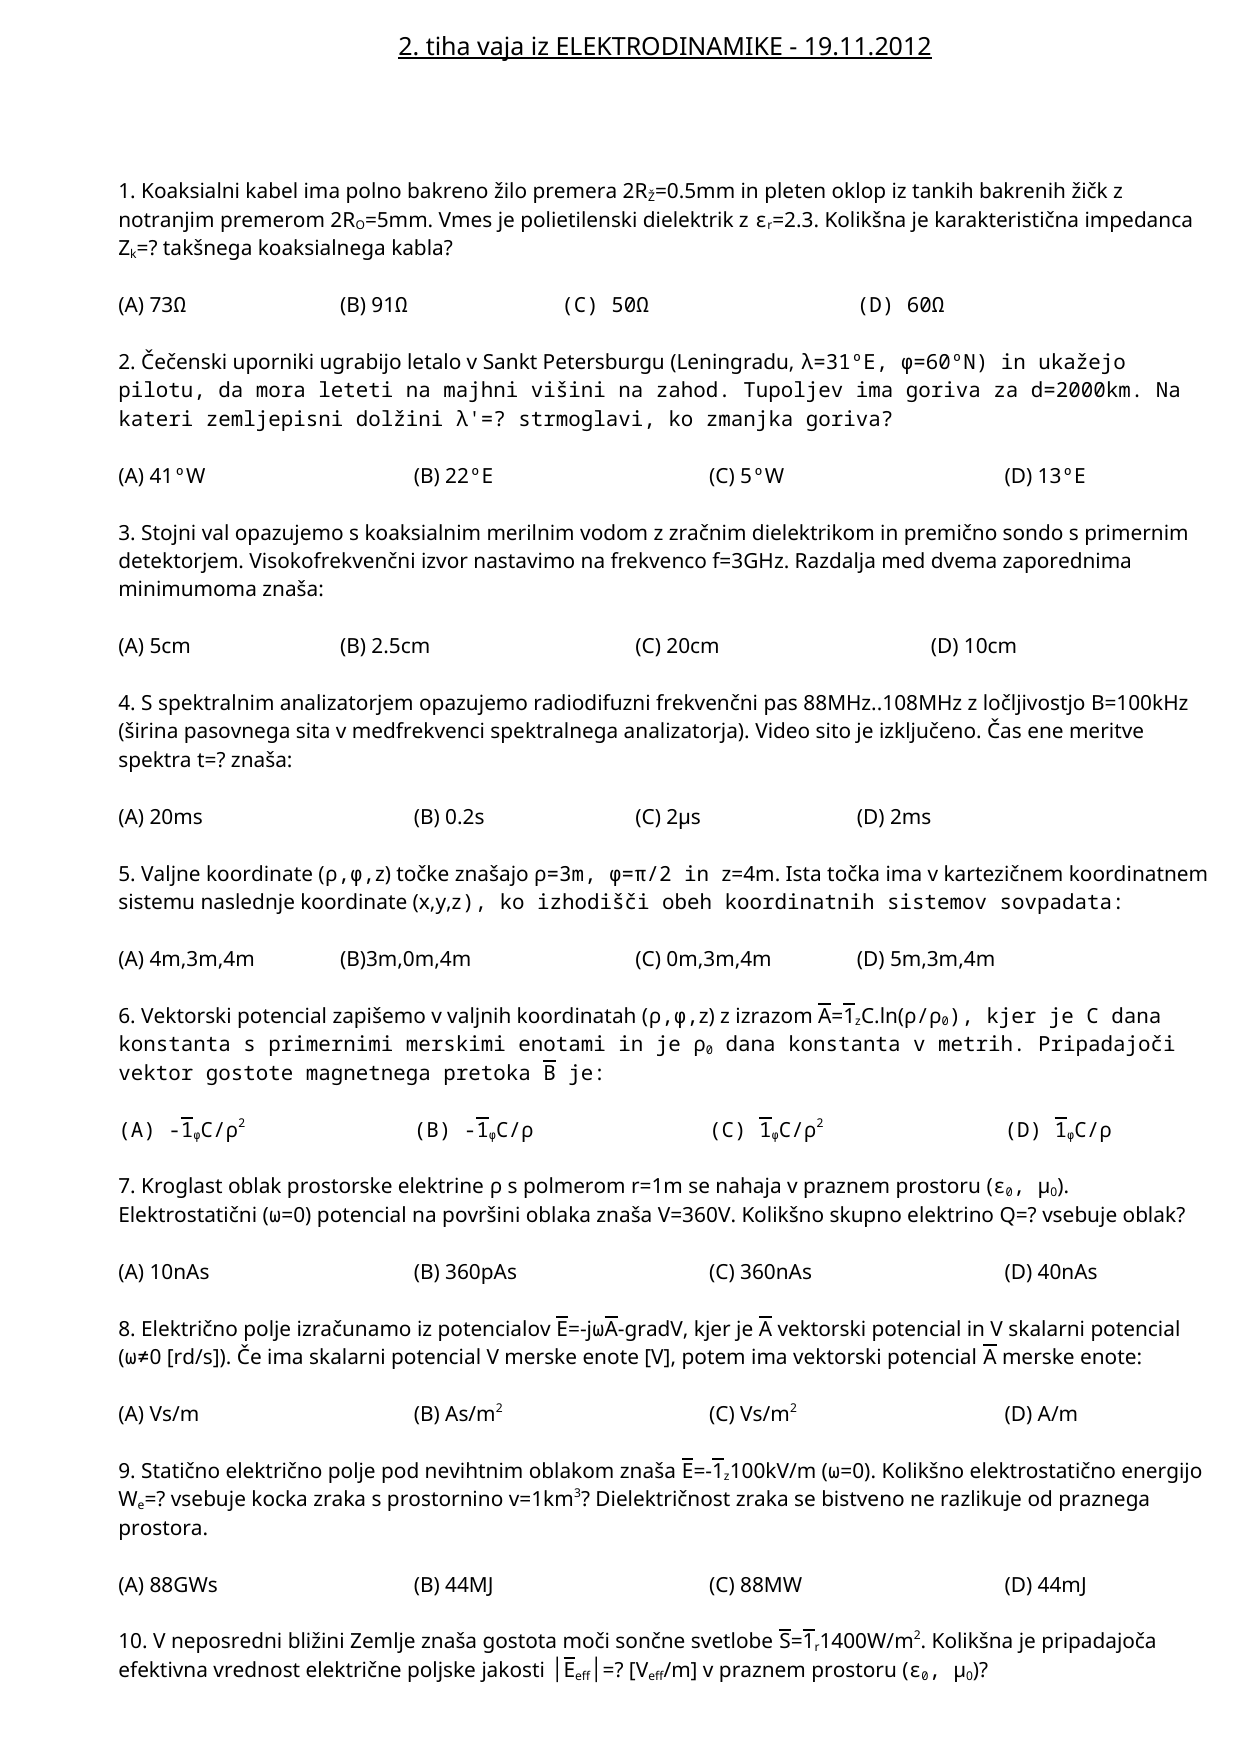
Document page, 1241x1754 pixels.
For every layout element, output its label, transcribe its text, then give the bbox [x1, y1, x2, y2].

text 10. V neposredni bližini Zemlje znaša gostota moči sončne svetlobe S=1r1400W/m2. Kolikšna je pripadajoča efektivna vrednost električne poljske jakosti │Eeff│=? [Veff/m] v praznem prostoru (ε0, μ0)? [118, 1627, 1212, 1683]
text (A) -1φC/ρ2 (B) -1φC/ρ (C) 1φC/ρ2 (D) 1φC/ρ [118, 1115, 1212, 1143]
text 9. Statično električno polje pod nevihtnim oblakom znaša E=-1z100kV/m (ω=0). Kolikšno elektrostatično energijo We=? vsebuje kocka zraka s prostornino v=1km3? Dielektričnost zraka se bistveno ne razlikuje od praznega prostora. [118, 1456, 1212, 1541]
text 2. tiha vaja iz ELEKTRODINAMIKE - 19.11.2012 [118, 28, 1212, 63]
text 6. Vektorski potencial zapišemo v valjnih koordinatah (ρ,φ,z) z izrazom A=1zC.ln(ρ/ρ0), kjer je C dana konstanta s primernimi merskimi enotami in je ρ0 dana konstanta v metrih. Pripadajoči vektor gostote magnetnega pretoka B je: [118, 1001, 1212, 1086]
text 8. Električno polje izračunamo iz potencialov E=-jωA-gradV, kjer je A vektorski potencial in V skalarni potencial (ω≠0 [rd/s]). Če ima skalarni potencial V merske enote [V], potem ima vektorski potencial A merske enote: [118, 1314, 1212, 1371]
text 5. Valjne koordinate (ρ,φ,z) točke znašajo ρ=3m, φ=π/2 in z=4m. Ista točka ima v kartezičnem koordinatnem sistemu naslednje koordinate (x,y,z), ko izhodišči obeh koordinatnih sistemov sovpadata: [118, 859, 1212, 916]
text (A) 73Ω (B) 91Ω (C) 50Ω (D) 60Ω [118, 290, 1212, 318]
text (A) 88GWs (B) 44MJ (C) 88MW (D) 44mJ [118, 1570, 1212, 1598]
text (A) 41ºW (B) 22ºE (C) 5ºW (D) 13ºE [118, 461, 1212, 489]
text 7. Kroglast oblak prostorske elektrine ρ s polmerom r=1m se nahaja v praznem prostoru (ε0, μ0). Elektrostatični (ω=0) potencial na površini oblaka znaša V=360V. Kolikšno skupno elektrino Q=? vsebuje oblak? [118, 1172, 1212, 1228]
text (A) 20ms (B) 0.2s (C) 2μs (D) 2ms [118, 802, 1212, 830]
text (A) Vs/m (B) As/m2 (C) Vs/m2 (D) A/m [118, 1399, 1212, 1428]
text 4. S spektralnim analizatorjem opazujemo radiodifuzni frekvenčni pas 88MHz..108MHz z ločljivostjo B=100kHz (širina pasovnega sita v medfrekvenci spektralnega analizatorja). Video sito je izključeno. Čas ene meritve spektra t=? znaša: [118, 688, 1212, 773]
text (A) 10nAs (B) 360pAs (C) 360nAs (D) 40nAs [118, 1257, 1212, 1285]
text 2. Čečenski uporniki ugrabijo letalo v Sankt Petersburgu (Leningradu, λ=31ºE, φ=60ºN) in ukažejo pilotu, da mora leteti na majhni višini na zahod. Tupoljev ima goriva za d=2000km. Na kateri zemljepisni dolžini λ'=? strmoglavi, ko zmanjka goriva? [118, 347, 1212, 432]
text (A) 4m,3m,4m (B)3m,0m,4m (C) 0m,3m,4m (D) 5m,3m,4m [118, 944, 1212, 973]
text 3. Stojni val opazujemo s koaksialnim merilnim vodom z zračnim dielektrikom in premično sondo s primernim detektorjem. Visokofrekvenčni izvor nastavimo na frekvenco f=3GHz. Razdalja med dvema zaporednima minimumoma znaša: [118, 518, 1212, 603]
text (A) 5cm (B) 2.5cm (C) 20cm (D) 10cm [118, 631, 1212, 660]
text 1. Koaksialni kabel ima polno bakreno žilo premera 2RŽ=0.5mm in pleten oklop iz tankih bakrenih žičk z notranjim premerom 2RO=5mm. Vmes je polietilenski dielektrik z εr=2.3. Kolikšna je karakteristična impedanca Zk=? takšnega koaksialnega kabla? [118, 176, 1212, 262]
